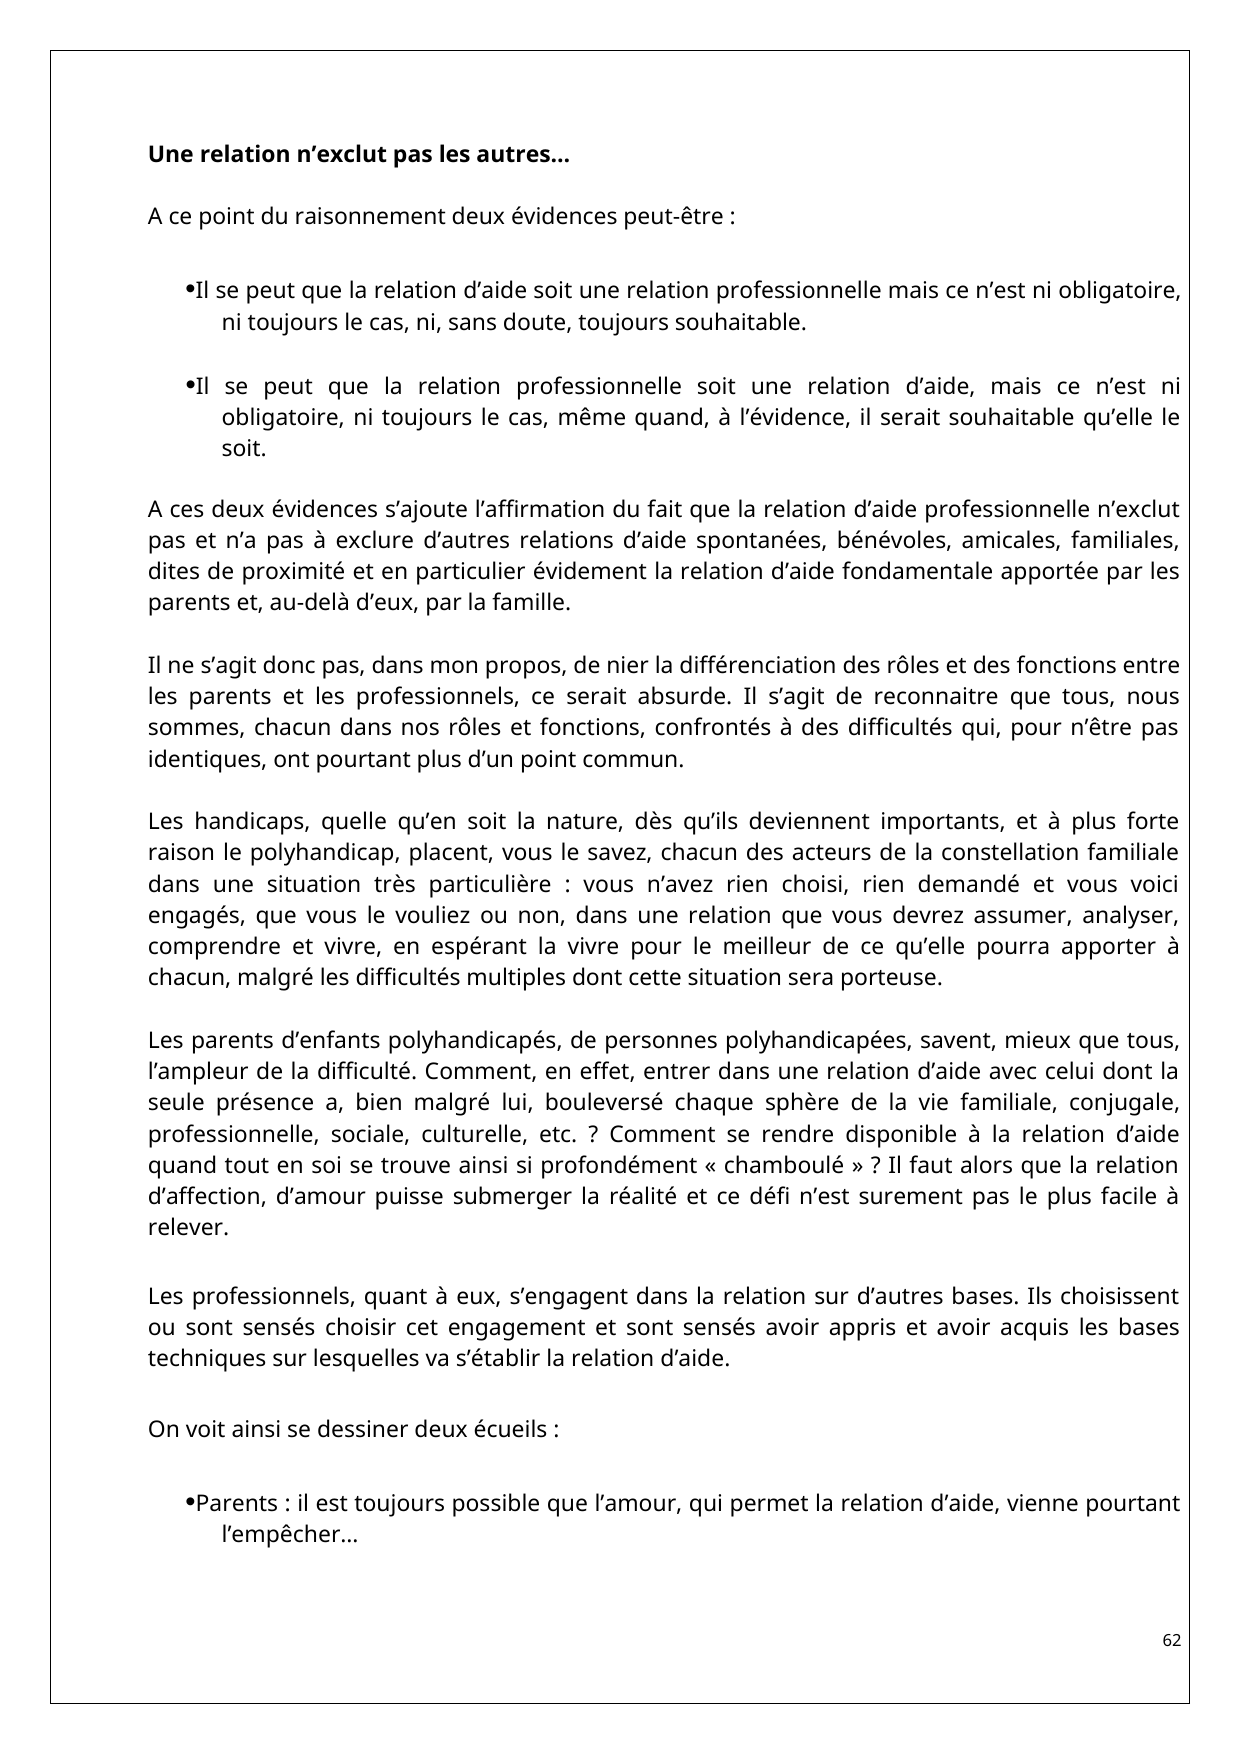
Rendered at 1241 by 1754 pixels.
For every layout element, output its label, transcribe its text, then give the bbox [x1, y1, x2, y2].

text Les handicaps, quelle qu’en soit la nature, dès qu’ils deviennent importants, et à plus forte raison le polyhandicap, placent, vous le savez, chacun des acteurs de la constellation familiale dans une situation très particulière : vous n’avez rien choisi, rien demandé et vous voici engagés, que vous le vouliez ou non, dans une relation que vous devrez assumer, analyser, comprendre et vivre, en espérant la vivre pour le meilleur de ce qu’elle pourra apporter à chacun, malgré les difficultés multiples dont cette situation sera porteuse. [148, 805, 1181, 993]
text Les professionnels, quant à eux, s’engagent dans la relation sur d’autres bases. Ils choisissent ou sont sensés choisir cet engagement et sont sensés avoir appris et avoir acquis les bases techniques sur lesquelles va s’établir la relation d’aide. [148, 1280, 1181, 1373]
text A ces deux évidences s’ajoute l’affirmation du fait que la relation d’aide professionnelle n’exclut pas et n’a pas à exclure d’autres relations d’aide spontanées, bénévoles, amicales, familiales, dites de proximité et en particulier évidement la relation d’aide fondamentale apportée par les parents et, au-delà d’eux, par la famille. [148, 493, 1181, 618]
list Il se peut que la relation d’aide soit une relation professionnelle mais ce n’est ni obligatoire, ni toujours le cas, ni, sans doute, toujours souhaitable. [111, 271, 1182, 337]
text Les parents d’enfants polyhandicapés, de personnes polyhandicapées, savent, mieux que tous, l’ampleur de la difficulté. Comment, en effet, entrer dans une relation d’aide avec celui dont la seule présence a, bien malgré lui, bouleversé chaque sphère de la vie familiale, conjugale, professionnelle, sociale, culturelle, etc. ? Comment se rendre disponible à la relation d’aide quand tout en soi se trouve ainsi si profondément « chamboulé » ? Il faut alors que la relation d’affection, d’amour puisse submerger la réalité et ce défi n’est surement pas le plus facile à relever. [148, 1024, 1181, 1243]
list Parents : il est toujours possible que l’amour, qui permet la relation d’aide, vienne pourtant l’empêcher… [111, 1484, 1182, 1549]
text Il ne s’agit donc pas, dans mon propos, de nier la différenciation des rôles et des fonctions entre les parents et les professionnels, ce serait absurde. Il s’agit de reconnaitre que tous, nous sommes, chacun dans nos rôles et fonctions, confrontés à des difficultés qui, pour n’être pas identiques, ont pourtant plus d’un point commun. [148, 649, 1181, 774]
list Il se peut que la relation professionnelle soit une relation d’aide, mais ce n’est ni obligatoire, ni toujours le cas, même quand, à l’évidence, il serait souhaitable qu’elle le soit. [112, 367, 1182, 463]
text On voit ainsi se dessiner deux écueils : [148, 1413, 1181, 1444]
text Une relation n’exclut pas les autres… [148, 137, 1181, 169]
text A ce point du raisonnement deux évidences peut-être : [148, 200, 1181, 231]
